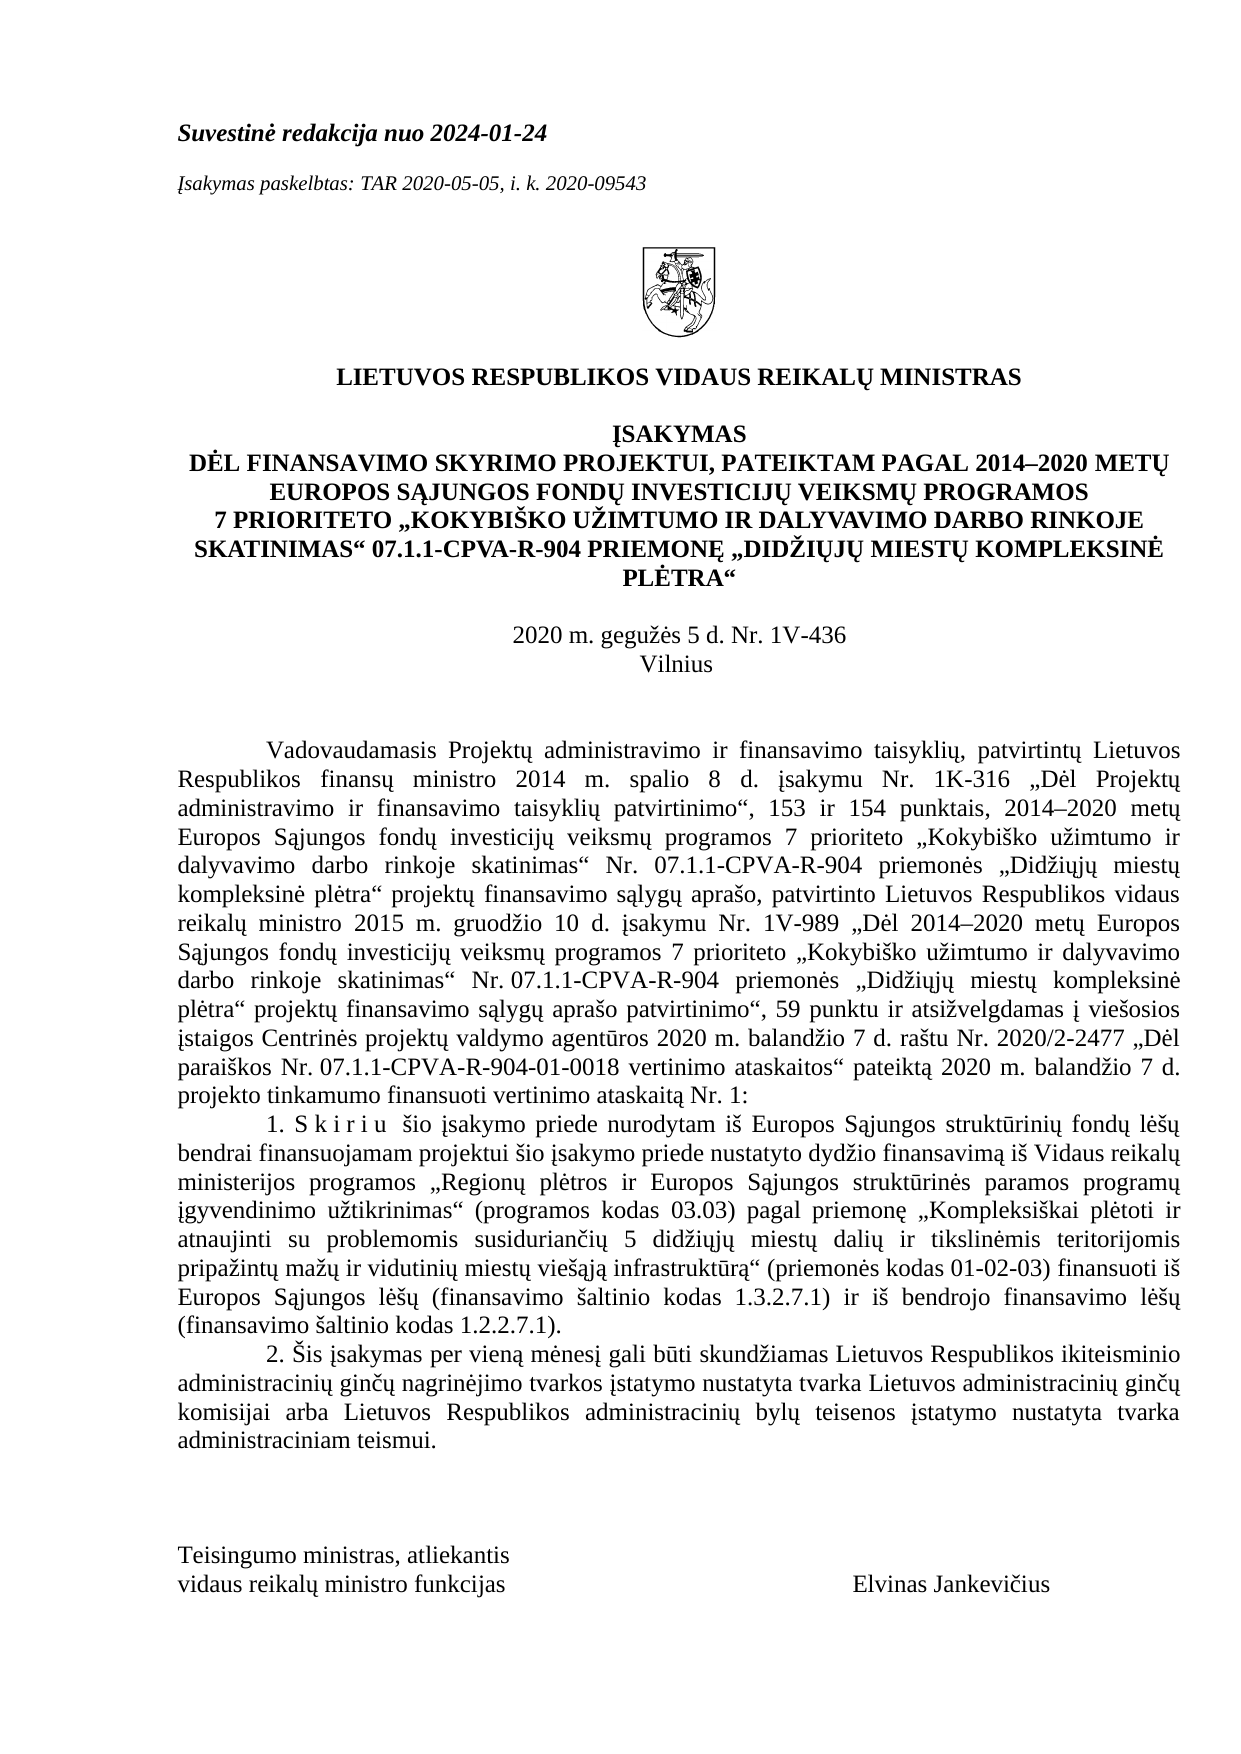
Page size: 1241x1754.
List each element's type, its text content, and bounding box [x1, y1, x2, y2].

text ĮSAKYMAS [177, 419, 1181, 448]
text Vilnius [177, 649, 1181, 678]
text 1. Skiriu šio įsakymo priede nurodytam iš Europos Sąjungos struktūrinių fondų lėšų bendrai finansuojamam projektui šio įsakymo priede nustatyto dydžio finansavimą iš Vidaus reikalų ministerijos programos „Regionų plėtros ir Europos Sąjungos struktūrinės paramos programų įgyvendinimo užtikrinimas“ (programos kodas 03.03) pagal priemonę „Kompleksiškai plėtoti ir atnaujinti su problemomis susiduriančių 5 didžiųjų miestų dalių ir tikslinėmis teritorijomis pripažintų mažų ir vidutinių miestų viešąją infrastruktūrą“ (priemonės kodas 01-02-03) finansuoti iš Europos Sąjungos lėšų (finansavimo šaltinio kodas 1.3.2.7.1) ir iš bendrojo finansavimo lėšų (finansavimo šaltinio kodas 1.2.2.7.1). [177, 1109, 1181, 1339]
text Vadovaudamasis Projektų administravimo ir finansavimo taisyklių, patvirtintų Lietuvos Respublikos finansų ministro 2014 m. spalio 8 d. įsakymu Nr. 1K-316 „Dėl Projektų administravimo ir finansavimo taisyklių patvirtinimo“, 153 ir 154 punktais, 2014–2020 metų Europos Sąjungos fondų investicijų veiksmų programos 7 prioriteto „Kokybiško užimtumo ir dalyvavimo darbo rinkoje skatinimas“ Nr. 07.1.1-CPVA-R-904 priemonės „Didžiųjų miestų kompleksinė plėtra“ projektų finansavimo sąlygų aprašo, patvirtinto Lietuvos Respublikos vidaus reikalų ministro 2015 m. gruodžio 10 d. įsakymu Nr. 1V-989 „Dėl 2014–2020 metų Europos Sąjungos fondų investicijų veiksmų programos 7 prioriteto „Kokybiško užimtumo ir dalyvavimo darbo rinkoje skatinimas“ Nr. 07.1.1-CPVA-R-904 priemonės „Didžiųjų miestų kompleksinė plėtra“ projektų finansavimo sąlygų aprašo patvirtinimo“, 59 punktu ir atsižvelgdamas į viešosios įstaigos Centrinės projektų valdymo agentūros 2020 m. balandžio 7 d. raštu Nr. 2020/2-2477 „Dėl paraiškos Nr. 07.1.1-CPVA-R-904-01-0018 vertinimo ataskaitos“ pateiktą 2020 m. balandžio 7 d. projekto tinkamumo finansuoti vertinimo ataskaitą Nr. 1: [177, 736, 1181, 1109]
text LIETUVOS RESPUBLIKOS VIDAUS REIKALŲ MINISTRAS [177, 362, 1181, 391]
text vidaus reikalų ministro funkcijas Elvinas Jankevičius [177, 1569, 1181, 1598]
text Suvestinė redakcija nuo 2024-01-24 [177, 118, 1181, 147]
text Įsakymas paskelbtas: TAR 2020-05-05, i. k. 2020-09543 [177, 171, 1181, 195]
text DĖL FINANSAVIMO SKYRIMO PROJEKTUI, PATEIKTAM PAGAL 2014–2020 METŲ EUROPOS SĄJUNGOS FONDŲ INVESTICIJŲ VEIKSMŲ PROGRAMOS 7 PRIORITETO „KOKYBIŠKO UŽIMTUMO IR DALYVAVIMO DARBO RINKOJE SKATINIMAS“ 07.1.1-CPVA-R-904 PRIEMONĘ „DIDŽIŲJŲ MIESTŲ KOMPLEKSINĖ PLĖTRA“ [177, 448, 1181, 592]
text 2. Šis įsakymas per vieną mėnesį gali būti skundžiamas Lietuvos Respublikos ikiteisminio administracinių ginčų nagrinėjimo tvarkos įstatymo nustatyta tvarka Lietuvos administracinių ginčų komisijai arba Lietuvos Respublikos administracinių bylų teisenos įstatymo nustatyta tvarka administraciniam teismui. [177, 1339, 1181, 1454]
text Teisingumo ministras, atliekantis [177, 1541, 1181, 1569]
text 2020 m. gegužės 5 d. Nr. 1V-436 [177, 621, 1181, 649]
